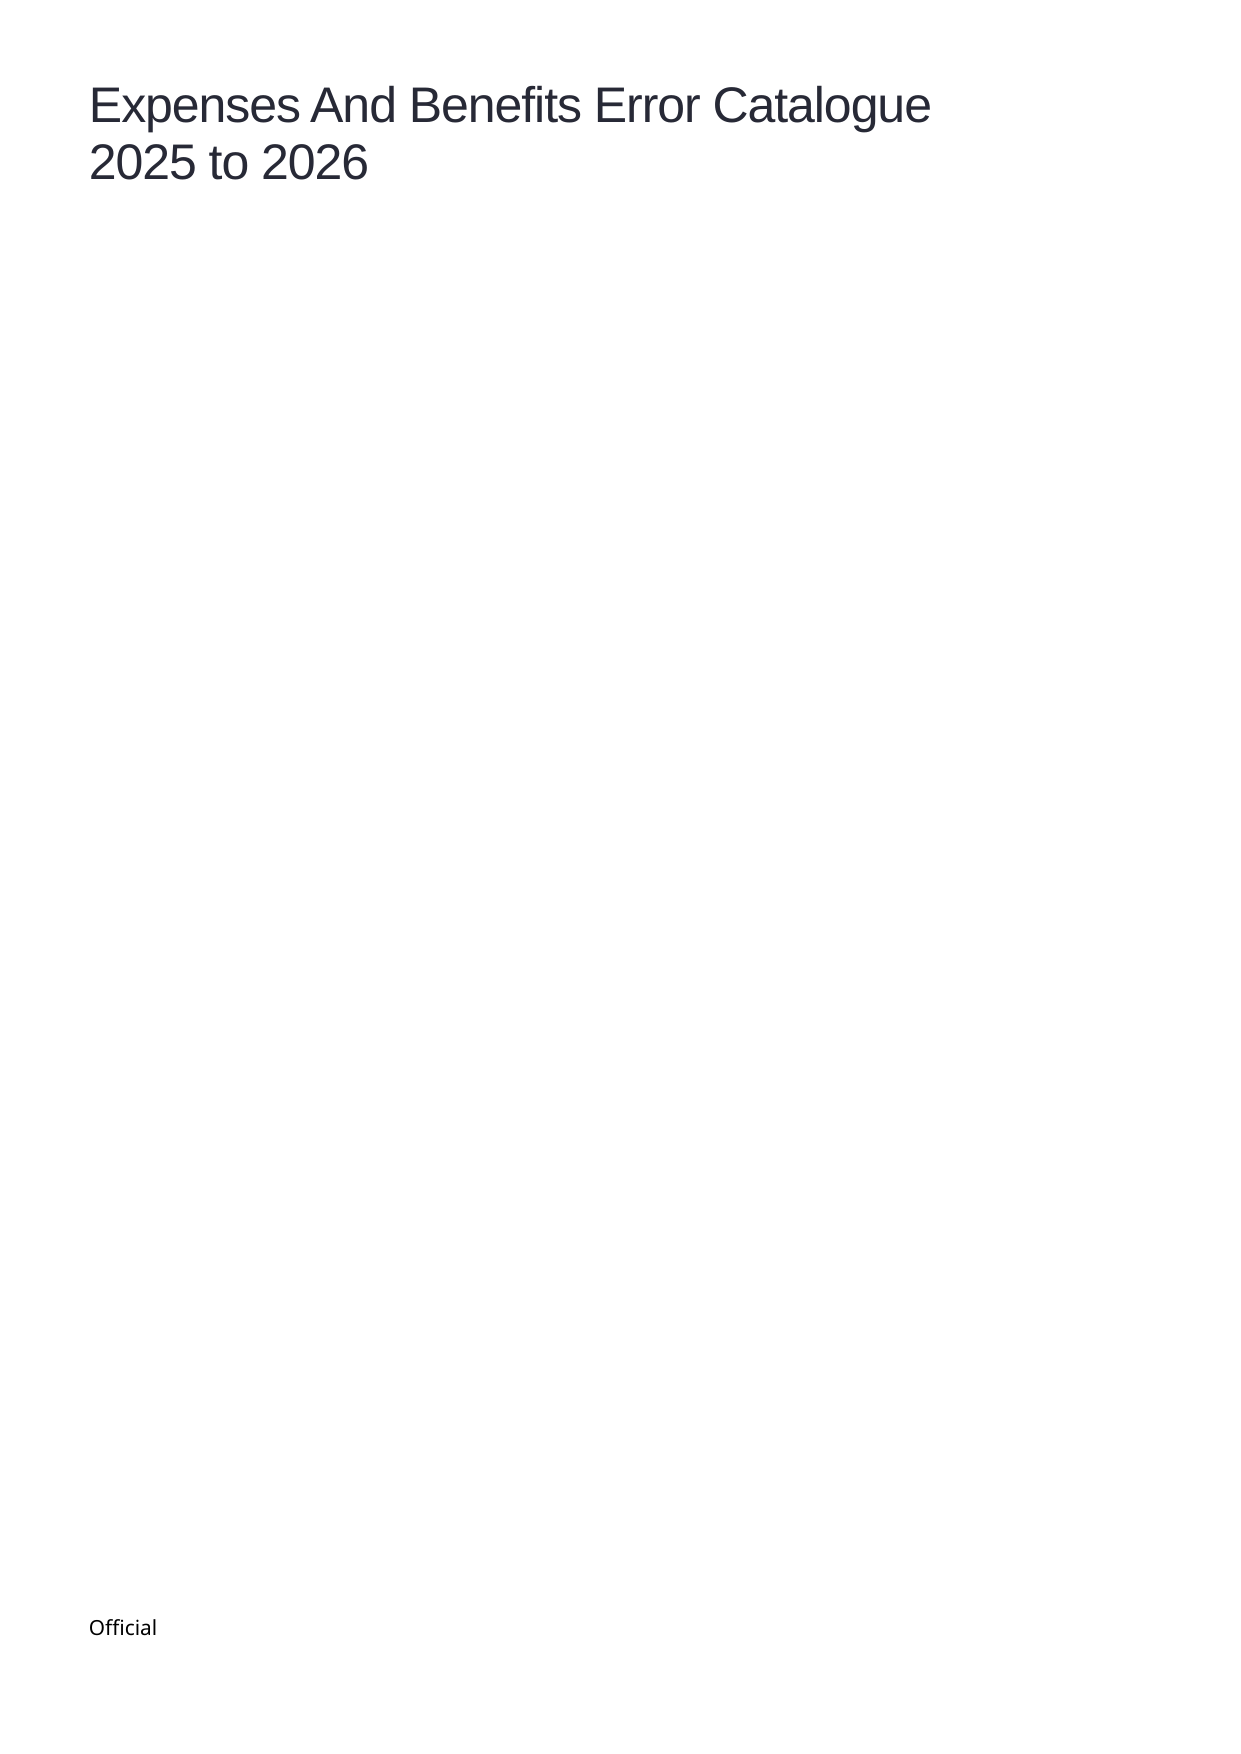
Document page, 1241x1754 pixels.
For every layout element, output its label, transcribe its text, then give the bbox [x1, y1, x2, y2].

title 2025 to 2026 [89, 132, 1152, 190]
title Expenses And Benefits Error Catalogue [89, 75, 1152, 132]
